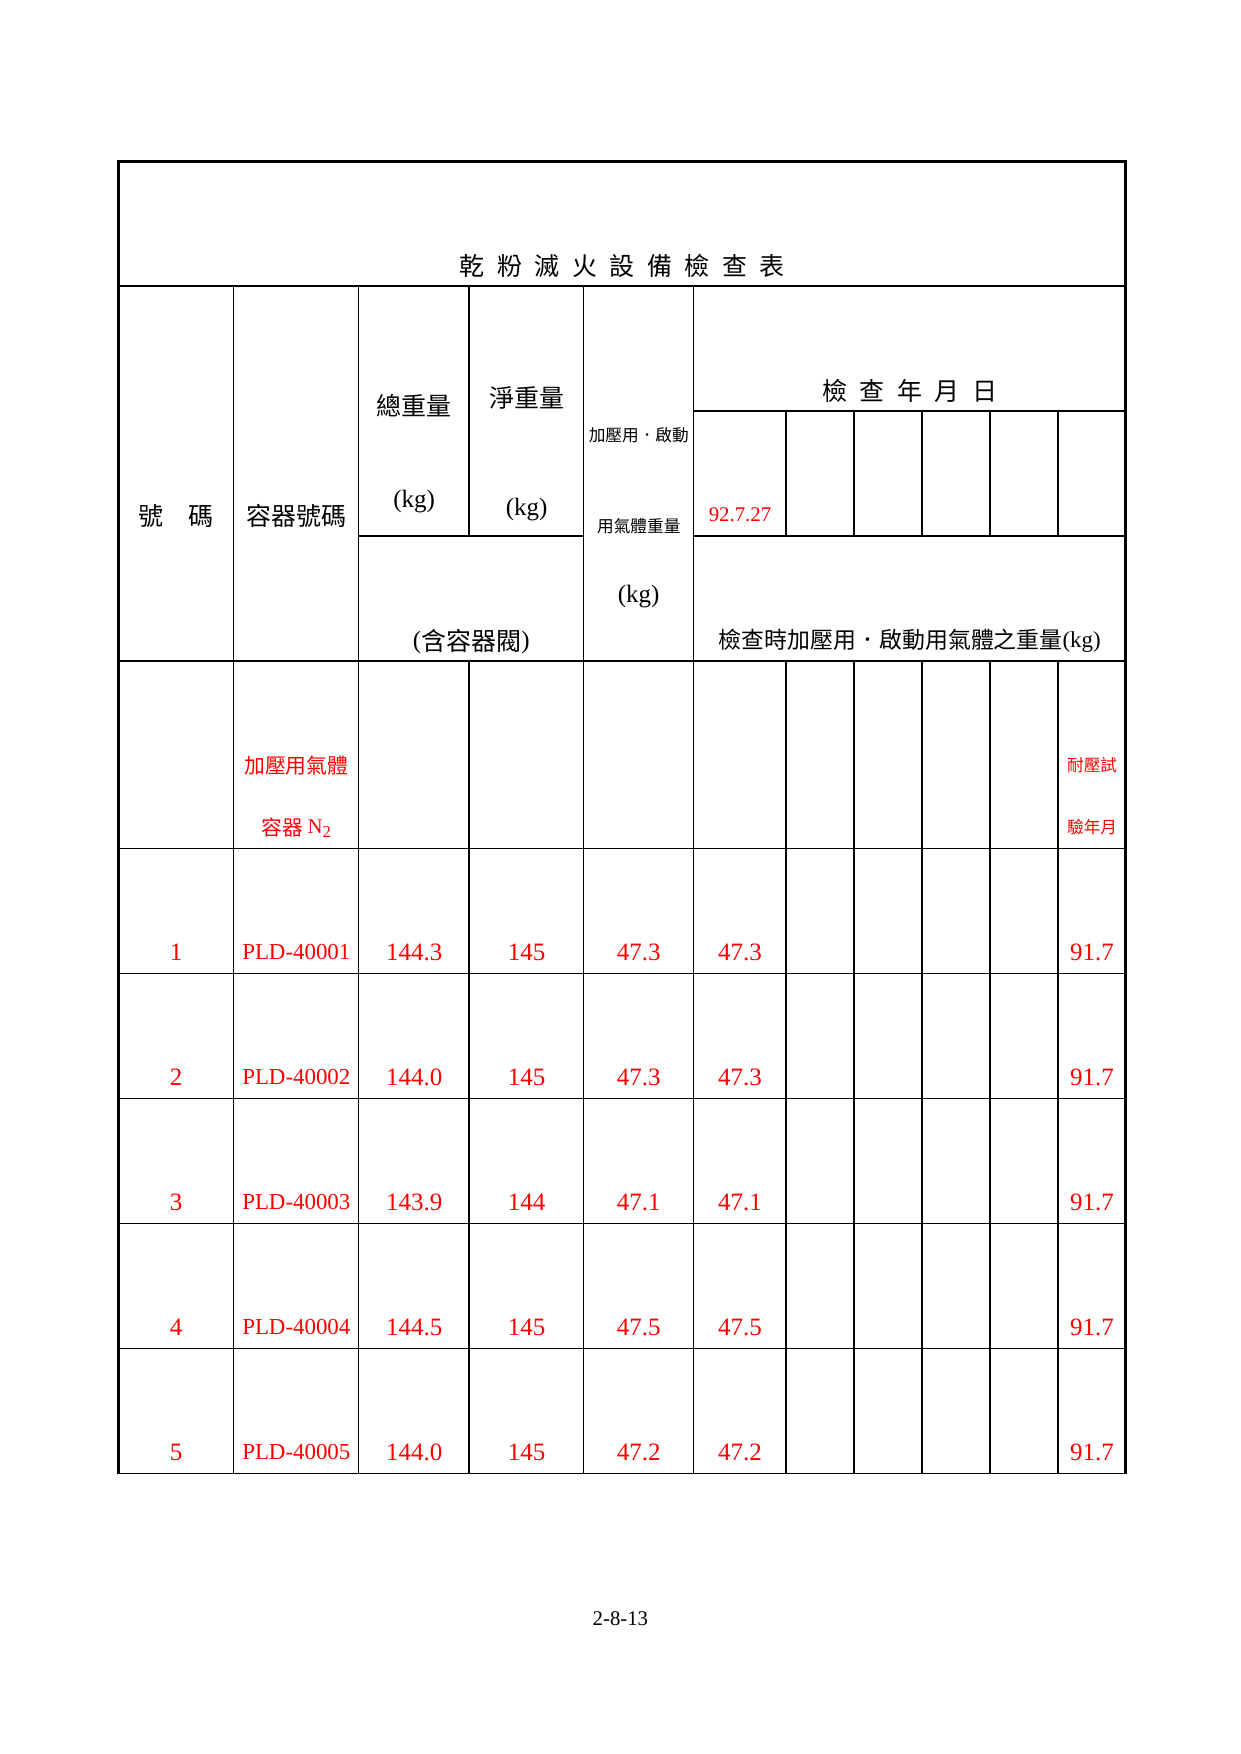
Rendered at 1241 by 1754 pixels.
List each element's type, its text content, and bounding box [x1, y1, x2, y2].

table_cell [991, 412, 1057, 535]
table_cell 47.3 [584, 849, 693, 972]
table_cell [991, 1349, 1057, 1472]
table_cell 耐壓試驗年月 [1059, 662, 1124, 847]
table_cell 總重量 (kg) [359, 287, 468, 535]
table_cell 145 [470, 974, 583, 1097]
table_cell 47.3 [694, 974, 785, 1097]
table_cell 143.9 [359, 1099, 468, 1222]
table_cell 5 [120, 1349, 233, 1472]
table_cell 容器號碼 [234, 287, 358, 660]
table_cell [855, 1099, 921, 1222]
table_cell [855, 974, 921, 1097]
table_cell 145 [470, 849, 583, 972]
table_cell [991, 1099, 1057, 1222]
table_cell 91.7 [1059, 974, 1124, 1097]
table_cell 47.1 [694, 1099, 785, 1222]
table_cell 91.7 [1059, 1349, 1124, 1472]
table_cell 47.5 [584, 1224, 693, 1347]
table_cell [787, 1099, 853, 1222]
table_cell [787, 412, 853, 535]
table_cell 144.5 [359, 1224, 468, 1347]
table_cell [855, 1349, 921, 1472]
table_cell PLD-40001 [234, 849, 358, 972]
table_cell [855, 1224, 921, 1347]
table_cell [991, 849, 1057, 972]
table_cell 4 [120, 1224, 233, 1347]
table_cell 淨重量 (kg) [470, 287, 583, 535]
table_cell [694, 662, 785, 847]
table_cell [584, 662, 693, 847]
table_cell 2 [120, 974, 233, 1097]
table_cell [923, 849, 989, 972]
table_cell 1 [120, 849, 233, 972]
table_cell [991, 662, 1057, 847]
table_cell [855, 412, 921, 535]
table_cell 92.7.27 [694, 412, 785, 535]
table_cell 91.7 [1059, 1224, 1124, 1347]
table_cell PLD-40005 [234, 1349, 358, 1472]
table_cell 145 [470, 1224, 583, 1347]
table_cell 47.2 [584, 1349, 693, 1472]
table_cell 檢查時加壓用．啟動用氣體之重量(kg) [694, 537, 1124, 660]
table_cell 3 [120, 1099, 233, 1222]
table_cell 加壓用氣體 容器N2 [234, 662, 358, 847]
table_cell 號 碼 [120, 287, 233, 660]
table_cell 144.3 [359, 849, 468, 972]
table_cell [855, 662, 921, 847]
table_cell [991, 1224, 1057, 1347]
table_cell PLD-40004 [234, 1224, 358, 1347]
table_cell [470, 662, 583, 847]
table_header 乾 粉 滅 火 設 備 檢 查 表 [120, 163, 1124, 285]
table_cell 144.0 [359, 1349, 468, 1472]
table_cell [991, 974, 1057, 1097]
table_cell 91.7 [1059, 1099, 1124, 1222]
table_cell (含容器閥) [359, 537, 583, 660]
table_cell 檢 查 年 月 日 [694, 287, 1124, 410]
table_cell 47.1 [584, 1099, 693, 1222]
table_cell PLD-40003 [234, 1099, 358, 1222]
table_cell 145 [470, 1349, 583, 1472]
table_cell [787, 1349, 853, 1472]
table_cell [923, 412, 989, 535]
table_cell [787, 849, 853, 972]
table_cell 47.3 [584, 974, 693, 1097]
table_cell 47.3 [694, 849, 785, 972]
table_cell [923, 1349, 989, 1472]
table_cell [923, 1224, 989, 1347]
table_cell 144 [470, 1099, 583, 1222]
table_cell PLD-40002 [234, 974, 358, 1097]
table_cell [855, 849, 921, 972]
table_cell [787, 662, 853, 847]
table_cell [1059, 412, 1124, 535]
table_cell [923, 662, 989, 847]
table_cell 47.5 [694, 1224, 785, 1347]
table_cell 144.0 [359, 974, 468, 1097]
table_cell [120, 662, 233, 847]
table_cell [359, 662, 468, 847]
table_cell [923, 974, 989, 1097]
table_cell [787, 1224, 853, 1347]
table_cell [923, 1099, 989, 1222]
table_cell 91.7 [1059, 849, 1124, 972]
table_cell 47.2 [694, 1349, 785, 1472]
table_cell 加壓用．啟動 用氣體重量 (kg) [584, 287, 693, 660]
table_cell [787, 974, 853, 1097]
